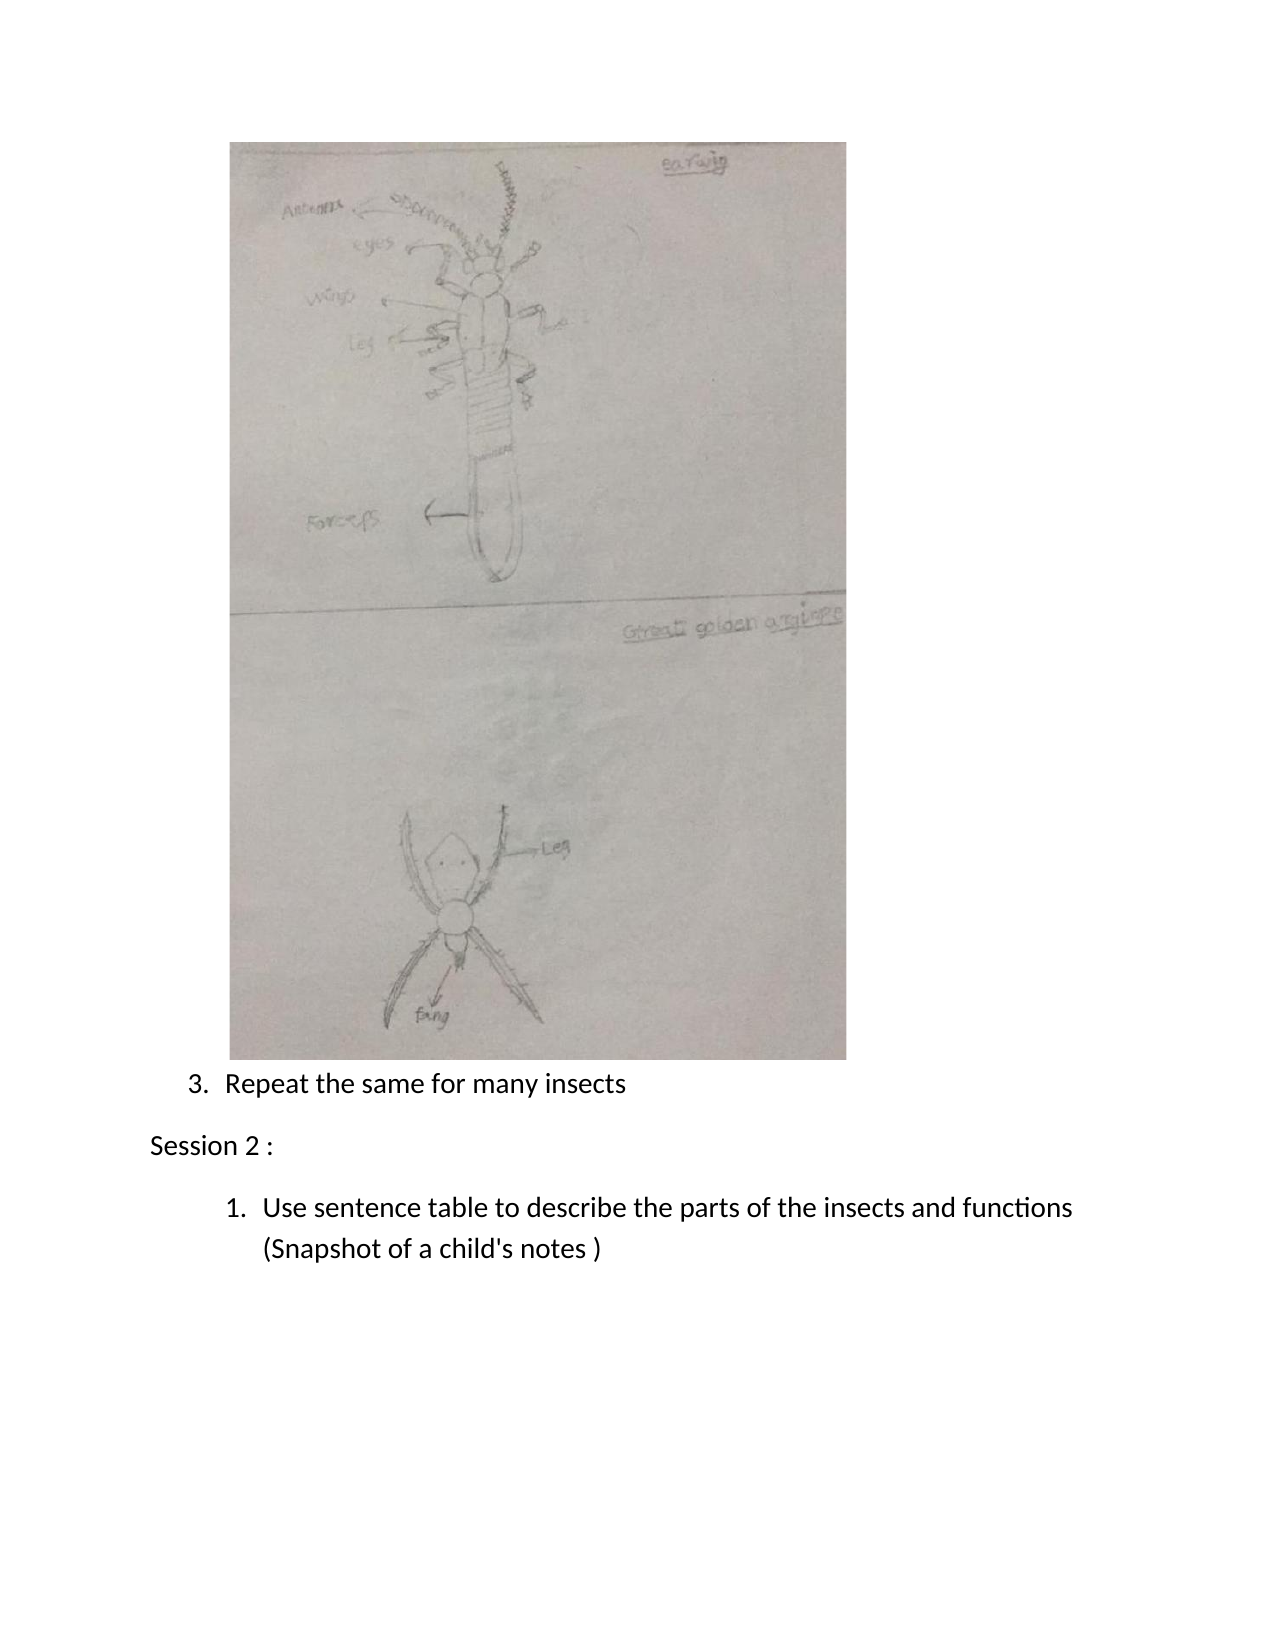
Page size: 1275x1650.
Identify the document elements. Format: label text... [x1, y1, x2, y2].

list Use sentence table to describe the parts of the insects and functions (Snapshot of a child's notes ) [225, 1189, 1125, 1265]
list Repeat the same for many insects [187, 150, 1125, 1101]
picture [229, 142, 847, 1060]
text Session 2 : [150, 1127, 1125, 1163]
